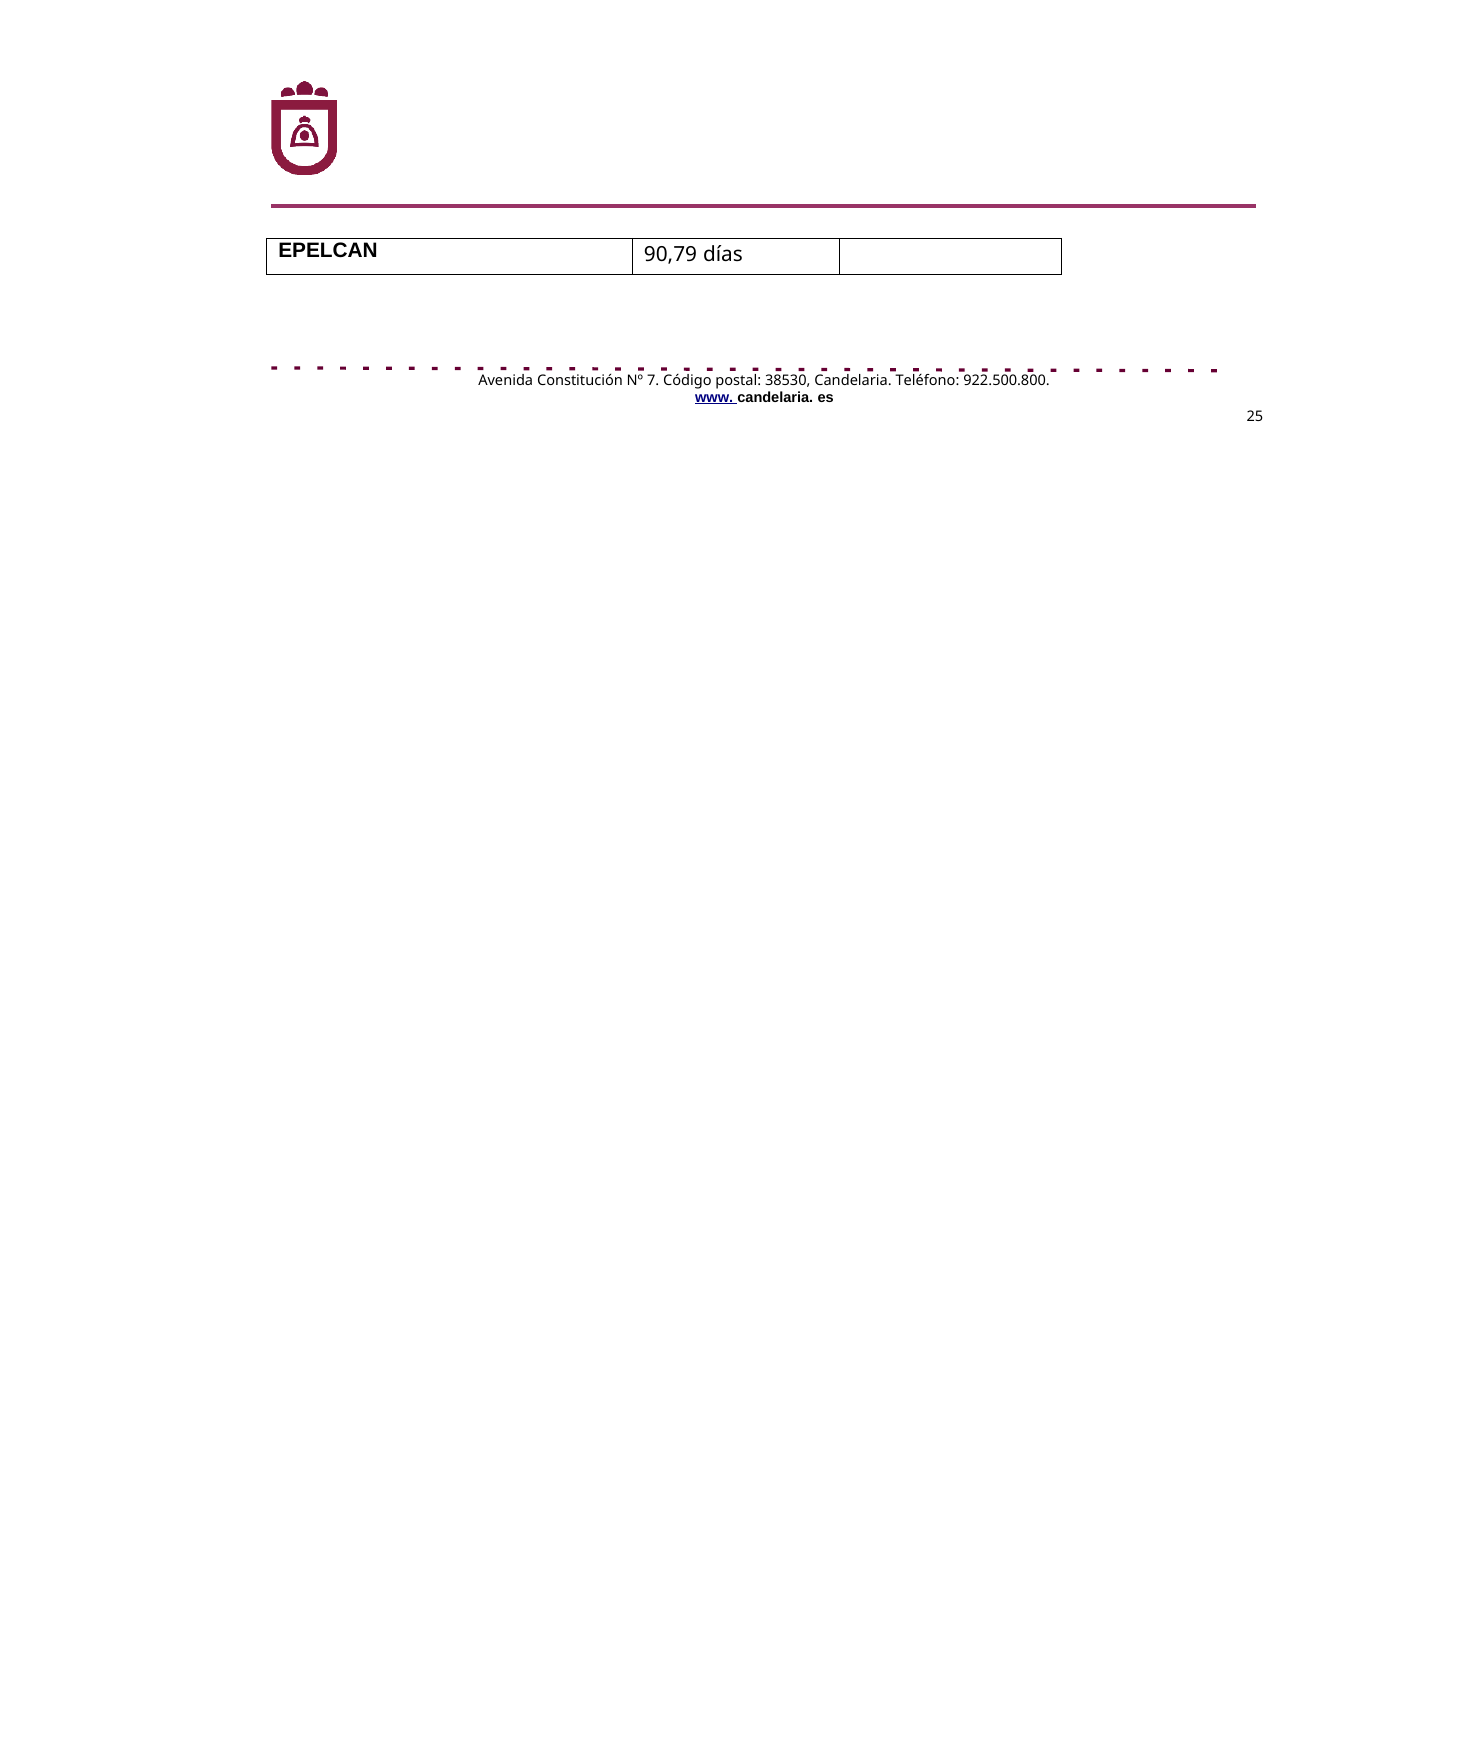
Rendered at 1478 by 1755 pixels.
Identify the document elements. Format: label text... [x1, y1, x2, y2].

text 25 [37, 406, 1263, 426]
table_cell EPELCAN [267, 239, 632, 274]
text Avenida Constitución Nº 7. Código postal: 38530, Candelaria. Teléfono: 922.500.800. [382, 369, 1146, 389]
text www. candelaria. es [382, 389, 1146, 406]
table_cell [840, 239, 1061, 274]
table_cell 90,79 días [633, 239, 839, 274]
